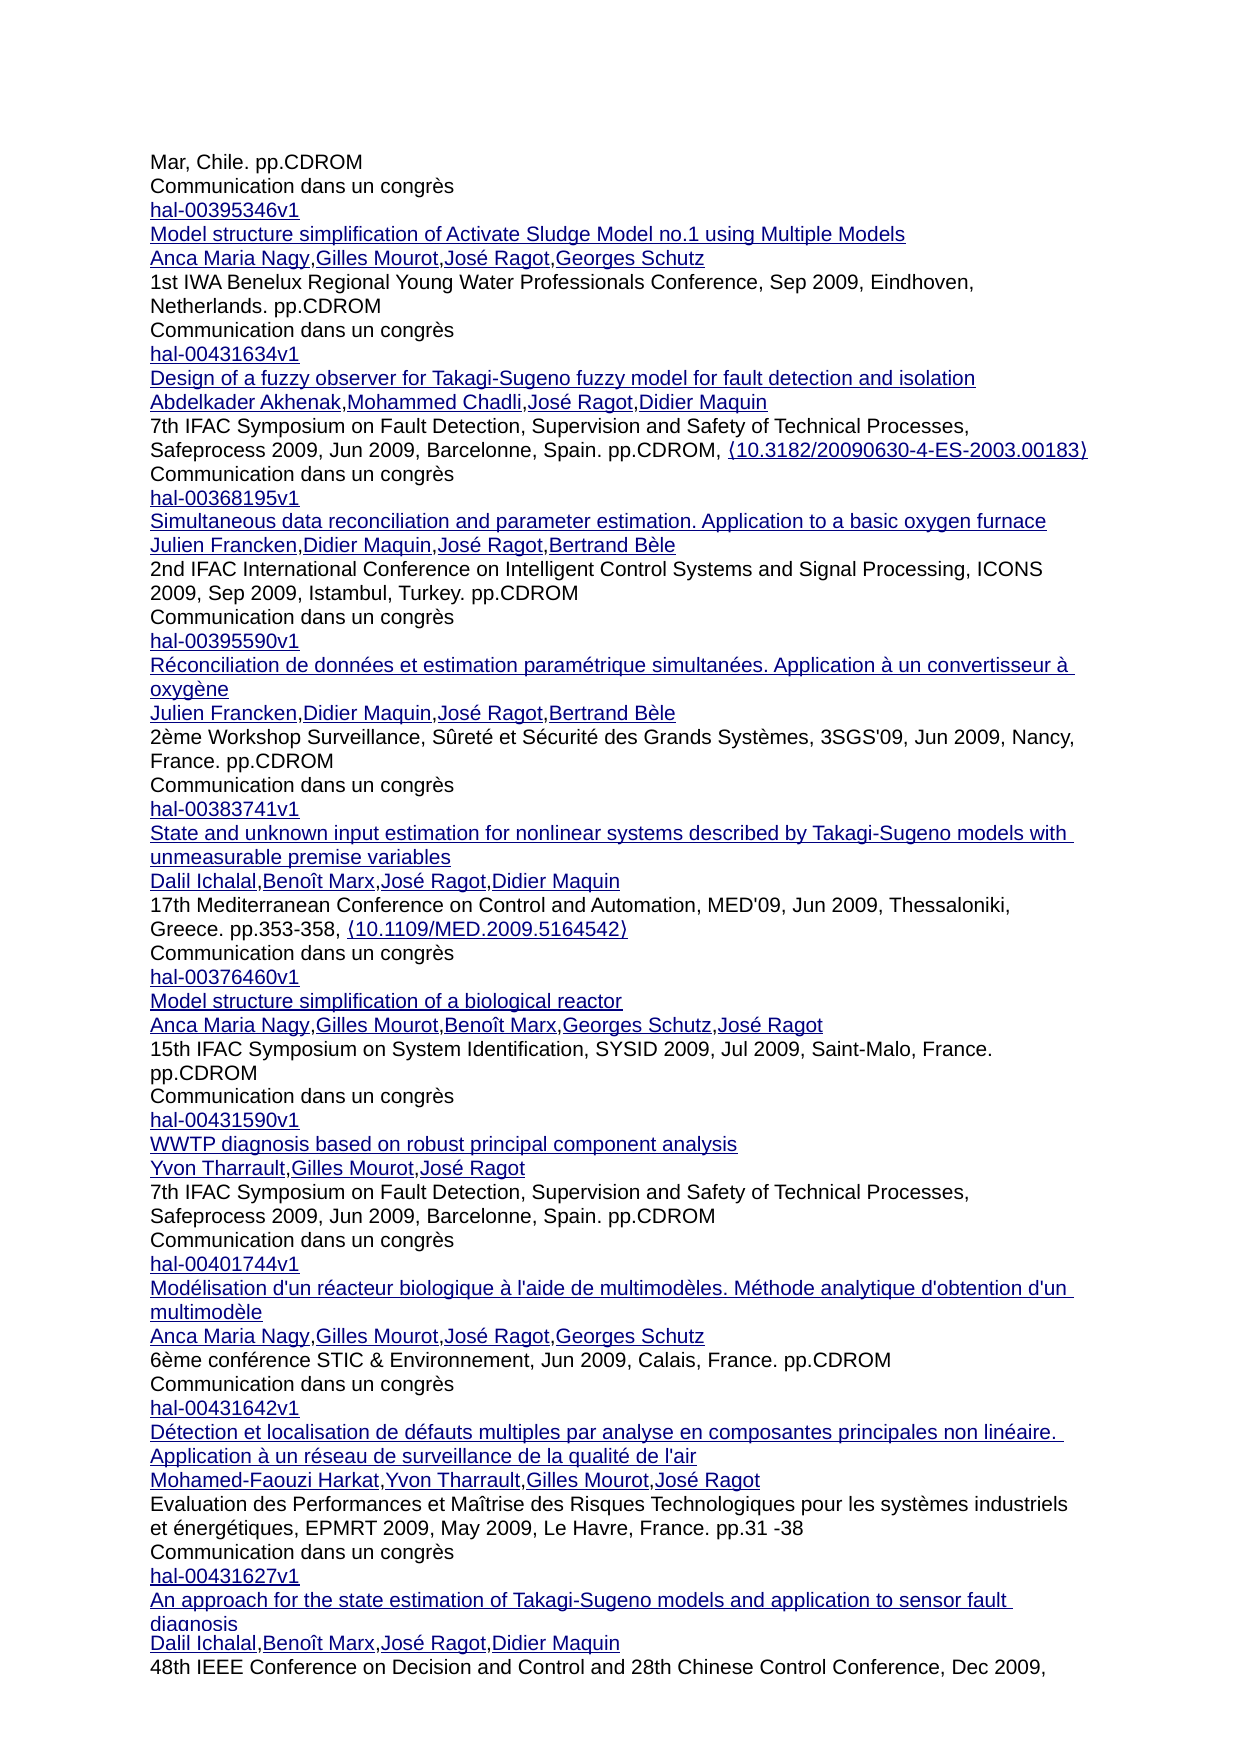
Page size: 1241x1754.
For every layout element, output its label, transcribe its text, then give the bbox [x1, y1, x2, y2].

table_cell Détection et localisation de défauts multiples par analyse en composantes principales non linéaire. Application à un réseau de surveillance de la qualité de l'air Mohamed-Faouzi Harkat,Yvon Tharrault,Gilles Mourot,José Ragot Evaluation des Performances et Maîtrise des Risques Technologiques pour les systèmes industriels et énergétiques, EPMRT 2009, May 2009, Le Havre, France. pp.31 -38 Communication dans un congrès hal-00431627v1 [150, 1420, 1090, 1587]
table_cell Design of a fuzzy observer for Takagi-Sugeno fuzzy model for fault detection and isolation Abdelkader Akhenak,Mohammed Chadli,José Ragot,Didier Maquin 7th IFAC Symposium on Fault Detection, Supervision and Safety of Technical Processes, Safeprocess 2009, Jun 2009, Barcelonne, Spain. pp.CDROM, ⟨10.3182/20090630-4-ES-2003.00183⟩ Communication dans un congrès hal-00368195v1 [150, 366, 1090, 509]
table_cell Simultaneous data reconciliation and parameter estimation. Application to a basic oxygen furnace Julien Francken,Didier Maquin,José Ragot,Bertrand Bèle 2nd IFAC International Conference on Intelligent Control Systems and Signal Processing, ICONS 2009, Sep 2009, Istambul, Turkey. pp.CDROM Communication dans un congrès hal-00395590v1 [150, 509, 1090, 653]
table_cell Model structure simplification of a biological reactor Anca Maria Nagy,Gilles Mourot,Benoît Marx,Georges Schutz,José Ragot 15th IFAC Symposium on System Identification, SYSID 2009, Jul 2009, Saint-Malo, France. pp.CDROM Communication dans un congrès hal-00431590v1 [150, 989, 1090, 1132]
table_cell An approach for the state estimation of Takagi-Sugeno models and application to sensor fault diagnosis Dalil Ichalal,Benoît Marx,José Ragot,Didier Maquin 48th IEEE Conference on Decision and Control and 28th Chinese Control Conference, Dec 2009, [150, 1588, 1090, 1679]
table_cell State and unknown input estimation for nonlinear systems described by Takagi-Sugeno models with unmeasurable premise variables Dalil Ichalal,Benoît Marx,José Ragot,Didier Maquin 17th Mediterranean Conference on Control and Automation, MED'09, Jun 2009, Thessaloniki, Greece. pp.353-358, ⟨10.1109/MED.2009.5164542⟩ Communication dans un congrès hal-00376460v1 [150, 821, 1090, 988]
table_cell WWTP diagnosis based on robust principal component analysis Yvon Tharrault,Gilles Mourot,José Ragot 7th IFAC Symposium on Fault Detection, Supervision and Safety of Technical Processes, Safeprocess 2009, Jun 2009, Barcelonne, Spain. pp.CDROM Communication dans un congrès hal-00401744v1 [150, 1132, 1090, 1276]
table_cell Modélisation d'un réacteur biologique à l'aide de multimodèles. Méthode analytique d'obtention d'un multimodèle Anca Maria Nagy,Gilles Mourot,José Ragot,Georges Schutz 6ème conférence STIC & Environnement, Jun 2009, Calais, France. pp.CDROM Communication dans un congrès hal-00431642v1 [150, 1276, 1090, 1420]
table_cell Réconciliation de données et estimation paramétrique simultanées. Application à un convertisseur à oxygène Julien Francken,Didier Maquin,José Ragot,Bertrand Bèle 2ème Workshop Surveillance, Sûreté et Sécurité des Grands Systèmes, 3SGS'09, Jun 2009, Nancy, France. pp.CDROM Communication dans un congrès hal-00383741v1 [150, 653, 1090, 821]
table_cell Model structure simplification of Activate Sludge Model no.1 using Multiple Models Anca Maria Nagy,Gilles Mourot,José Ragot,Georges Schutz 1st IWA Benelux Regional Young Water Professionals Conference, Sep 2009, Eindhoven, Netherlands. pp.CDROM Communication dans un congrès hal-00431634v1 [150, 222, 1090, 366]
table_cell Mar, Chile. pp.CDROM Communication dans un congrès hal-00395346v1 [150, 150, 1090, 222]
